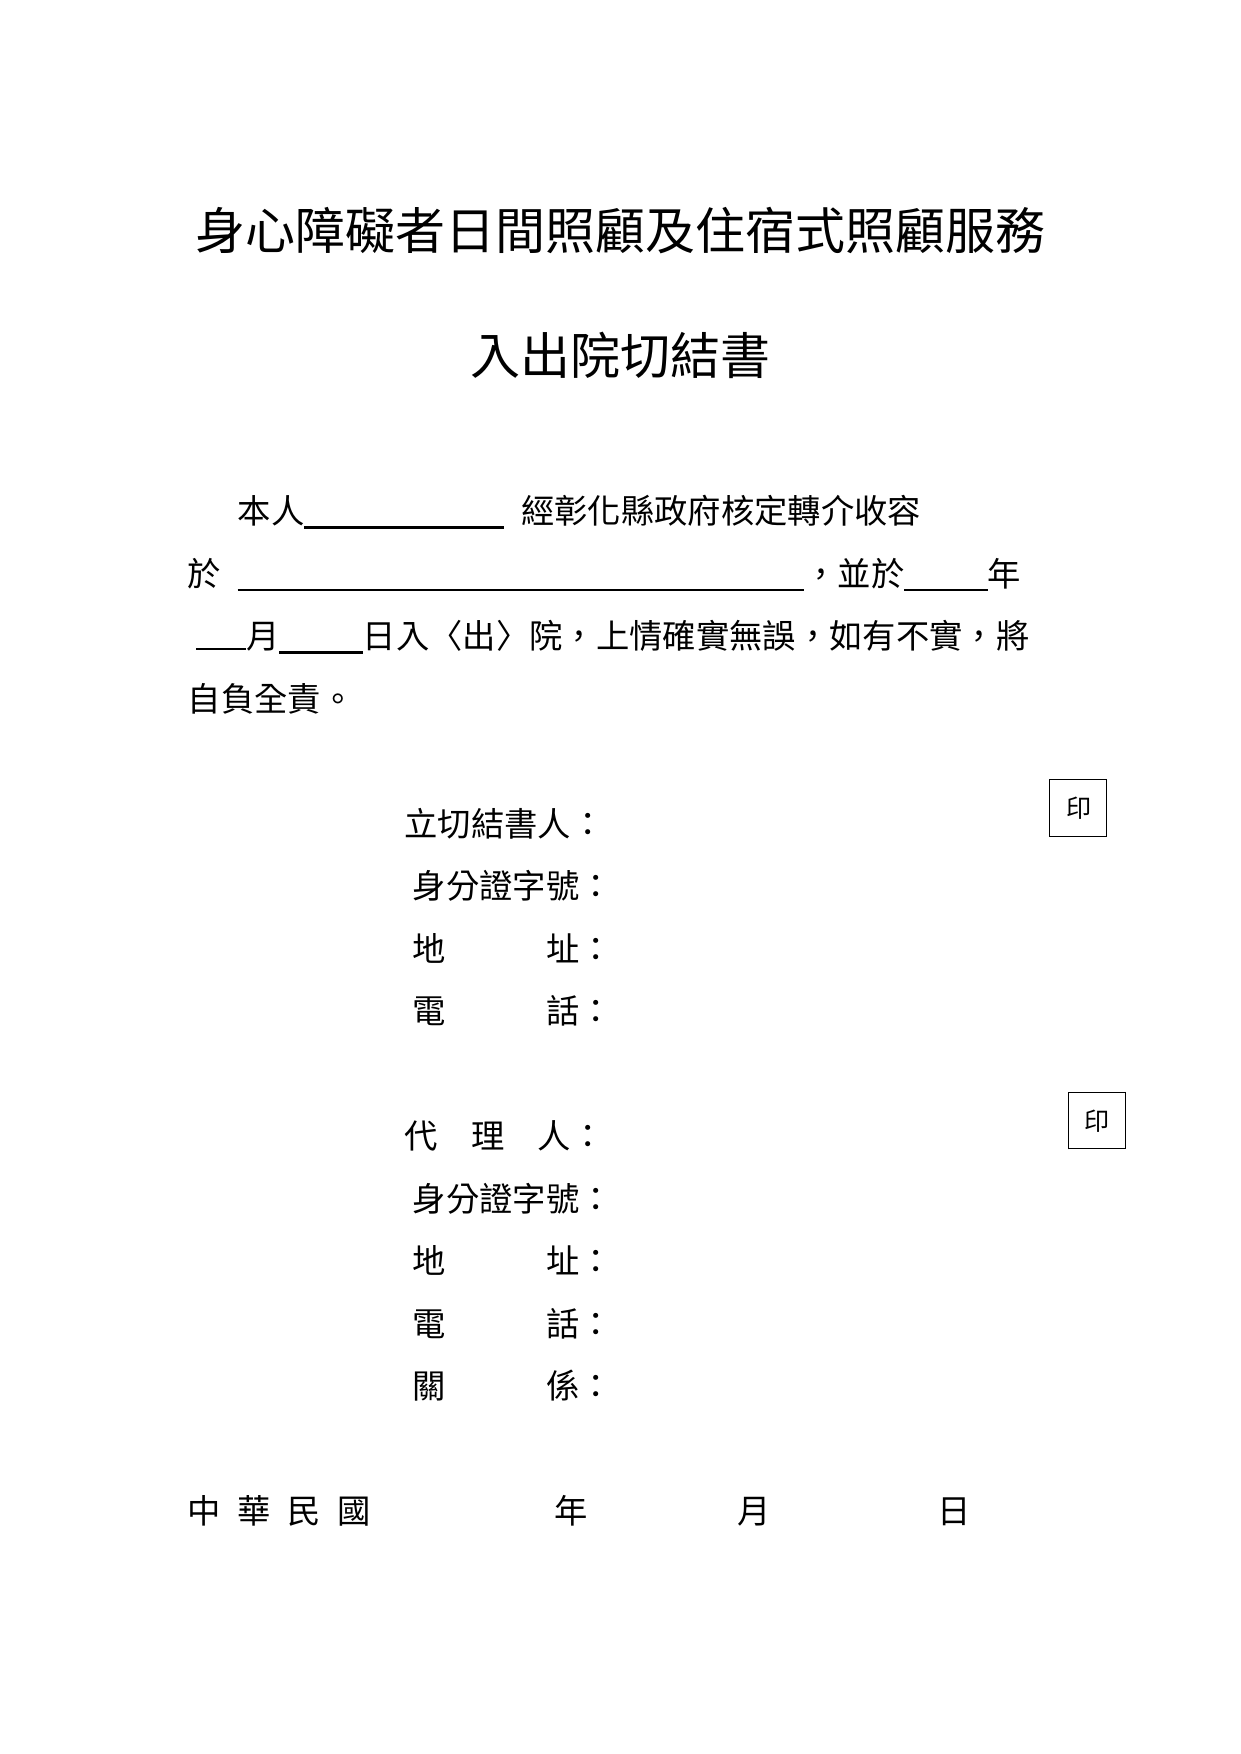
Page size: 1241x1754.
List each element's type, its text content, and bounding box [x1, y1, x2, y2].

text 印 [1084, 1101, 1109, 1137]
text 月 日入〈出〉院，上情確實無誤，如有不實，將自負全責。 [187, 593, 1053, 718]
text 本人 經彰化縣政府核定轉介收容 [187, 468, 1053, 530]
text 於 ，並於 年 [187, 530, 1053, 593]
text 中 華 民 國 年 月 日 [187, 1468, 1053, 1530]
text 身分證字號： [187, 843, 1053, 905]
text 電 話： [187, 1280, 1053, 1343]
text 印 [1066, 788, 1090, 825]
text [1050, 780, 1106, 836]
text 身心障礙者日間照顧及住宿式照顧服務入出院切結書 [187, 155, 1053, 405]
text 立切結書人： [187, 780, 1053, 843]
text 地 址： [187, 905, 1053, 968]
text 電 話： [187, 968, 1053, 1030]
text 關 係： [187, 1343, 1053, 1405]
text [1069, 1093, 1125, 1148]
text 代 理 人： [187, 1093, 1053, 1155]
text 地 址： [187, 1218, 1053, 1280]
text 身分證字號： [187, 1155, 1053, 1218]
